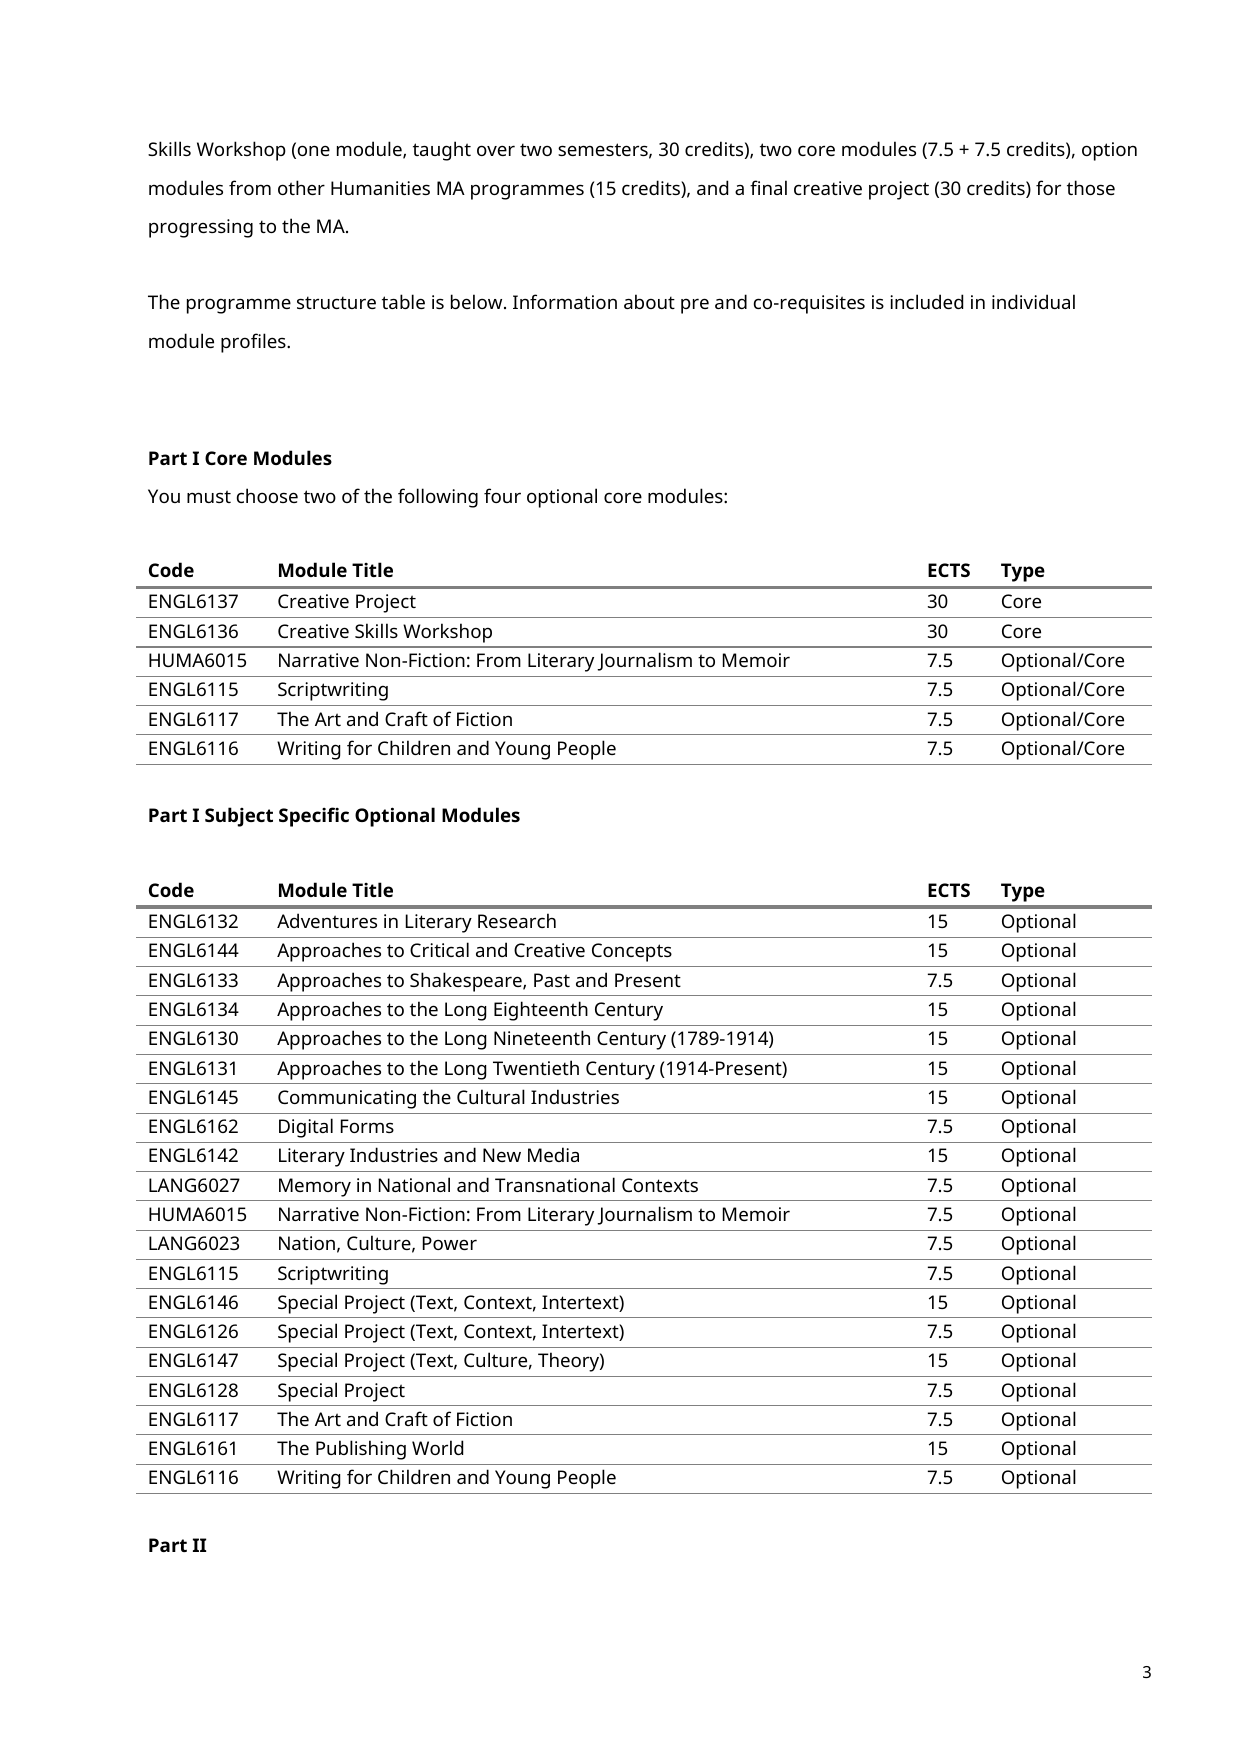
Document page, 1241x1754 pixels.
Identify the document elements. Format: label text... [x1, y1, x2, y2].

table_cell ENGL6126 [136, 1318, 266, 1347]
table_cell Nation, Culture, Power [266, 1231, 916, 1259]
table_cell 7.5 [916, 1406, 989, 1434]
table_cell Optional [989, 1406, 1152, 1434]
table_cell Optional [989, 1260, 1152, 1288]
table_cell ENGL6136 [136, 618, 266, 646]
table_cell 15 [916, 1143, 989, 1171]
table_cell 15 [916, 996, 989, 1024]
table_cell Core [989, 618, 1152, 646]
table_cell ECTS [916, 558, 989, 586]
table_cell The Art and Craft of Fiction [266, 706, 916, 734]
table_cell Optional [989, 1114, 1152, 1142]
table_cell 7.5 [916, 735, 989, 763]
table_cell Special Project (Text, Context, Intertext) [266, 1289, 916, 1317]
table_cell Optional/Core [989, 677, 1152, 705]
table_cell ENGL6116 [136, 1465, 266, 1493]
table_cell ENGL6116 [136, 735, 266, 763]
table_cell Special Project (Text, Culture, Theory) [266, 1348, 916, 1376]
table_cell Approaches to the Long Nineteenth Century (1789-1914) [266, 1026, 916, 1054]
table_cell 30 [916, 589, 989, 617]
table_cell Digital Forms [266, 1114, 916, 1142]
table_cell Module Title [266, 558, 916, 586]
table_cell Narrative Non-Fiction: From Literary Journalism to Memoir [266, 648, 916, 676]
table_cell 15 [916, 1435, 989, 1464]
table_cell HUMA6015 [136, 1201, 266, 1229]
table_cell Optional [989, 1435, 1152, 1464]
table_cell Optional [989, 909, 1152, 937]
table_cell ENGL6130 [136, 1026, 266, 1054]
table_cell Optional [989, 1465, 1152, 1493]
table_cell Code [136, 877, 266, 905]
table_cell 15 [916, 1348, 989, 1376]
table_cell Scriptwriting [266, 1260, 916, 1288]
table_cell ENGL6128 [136, 1377, 266, 1405]
table_cell ENGL6142 [136, 1143, 266, 1171]
table_cell Part II [136, 1494, 1152, 1611]
table_cell 7.5 [916, 1201, 989, 1229]
table_cell Approaches to the Long Twentieth Century (1914-Present) [266, 1055, 916, 1083]
table_cell Optional/Core [989, 735, 1152, 763]
table_cell Optional [989, 938, 1152, 966]
table_cell Optional [989, 1318, 1152, 1347]
table_cell Optional [989, 1143, 1152, 1171]
table_cell 7.5 [916, 1231, 989, 1259]
table_cell Optional/Core [989, 706, 1152, 734]
table_cell 7.5 [916, 648, 989, 676]
table_cell ENGL6131 [136, 1055, 266, 1083]
table_cell 15 [916, 909, 989, 937]
table_cell Approaches to Critical and Creative Concepts [266, 938, 916, 966]
table_cell ENGL6144 [136, 938, 266, 966]
table_cell Narrative Non-Fiction: From Literary Journalism to Memoir [266, 1201, 916, 1229]
table_cell 15 [916, 1026, 989, 1054]
table_cell Creative Project [266, 589, 916, 617]
table_cell Writing for Children and Young People [266, 735, 916, 763]
table_cell Writing for Children and Young People [266, 1465, 916, 1493]
table_cell 15 [916, 1055, 989, 1083]
table_cell Special Project (Text, Context, Intertext) [266, 1318, 916, 1347]
table_cell ENGL6115 [136, 1260, 266, 1288]
table_cell Memory in National and Transnational Contexts [266, 1172, 916, 1200]
table_cell Creative Skills Workshop [266, 618, 916, 646]
table_cell Optional [989, 1026, 1152, 1054]
table_cell Communicating the Cultural Industries [266, 1084, 916, 1112]
table_cell ENGL6146 [136, 1289, 266, 1317]
table_header Skills Workshop (one module, taught over two semesters, 30 credits), two core modules (7.5 + 7.5 credits), option modules from other Humanities MA programmes (15 credits), and a final creative project (30 credits) for those progressing to the MA. The programme structure table is below. Information about pre and co-requisites is included in individual module profiles. [136, 137, 1152, 407]
table_cell 30 [916, 618, 989, 646]
table_cell ENGL6162 [136, 1114, 266, 1142]
table_cell ENGL6115 [136, 677, 266, 705]
table_cell Core [989, 589, 1152, 617]
table_cell ENGL6161 [136, 1435, 266, 1464]
table_cell Optional [989, 1377, 1152, 1405]
table_cell Optional/Core [989, 648, 1152, 676]
table_cell ENGL6147 [136, 1348, 266, 1376]
table_cell Literary Industries and New Media [266, 1143, 916, 1171]
table_cell HUMA6015 [136, 648, 266, 676]
table_cell ENGL6117 [136, 706, 266, 734]
table_cell Scriptwriting [266, 677, 916, 705]
table_cell 15 [916, 938, 989, 966]
table_cell 7.5 [916, 1318, 989, 1347]
table_cell Optional [989, 1289, 1152, 1317]
table_cell 15 [916, 1084, 989, 1112]
table_cell Optional [989, 1055, 1152, 1083]
table_cell 7.5 [916, 967, 989, 995]
table_cell LANG6027 [136, 1172, 266, 1200]
table_cell Optional [989, 1084, 1152, 1112]
table_cell Optional [989, 1201, 1152, 1229]
table_cell Module Title [266, 877, 916, 905]
table_cell Approaches to the Long Eighteenth Century [266, 996, 916, 1024]
table_cell Part I Subject Specific Optional Modules [136, 765, 1152, 877]
table_cell Code [136, 558, 266, 586]
table_cell ECTS [916, 877, 989, 905]
table_cell ENGL6137 [136, 589, 266, 617]
table_cell 7.5 [916, 1465, 989, 1493]
table_cell 7.5 [916, 706, 989, 734]
table_cell The Publishing World [266, 1435, 916, 1464]
table_cell Optional [989, 1348, 1152, 1376]
table_cell Type [989, 877, 1152, 905]
table_cell ENGL6133 [136, 967, 266, 995]
table_cell LANG6023 [136, 1231, 266, 1259]
table_cell Approaches to Shakespeare, Past and Present [266, 967, 916, 995]
table_cell Type [989, 558, 1152, 586]
table_cell 7.5 [916, 1114, 989, 1142]
table_cell ENGL6134 [136, 996, 266, 1024]
table_cell 7.5 [916, 1377, 989, 1405]
table_cell ENGL6132 [136, 909, 266, 937]
table_cell Optional [989, 1231, 1152, 1259]
table_cell Part I Core Modules You must choose two of the following four optional core modules: [136, 407, 1152, 557]
table_cell Optional [989, 996, 1152, 1024]
table_cell Optional [989, 1172, 1152, 1200]
table_cell 15 [916, 1289, 989, 1317]
table_cell ENGL6117 [136, 1406, 266, 1434]
table_cell 7.5 [916, 1260, 989, 1288]
table_cell Adventures in Literary Research [266, 909, 916, 937]
table_cell 7.5 [916, 677, 989, 705]
table_cell 7.5 [916, 1172, 989, 1200]
table_cell ENGL6145 [136, 1084, 266, 1112]
table_cell The Art and Craft of Fiction [266, 1406, 916, 1434]
table_cell Optional [989, 967, 1152, 995]
table_cell Special Project [266, 1377, 916, 1405]
